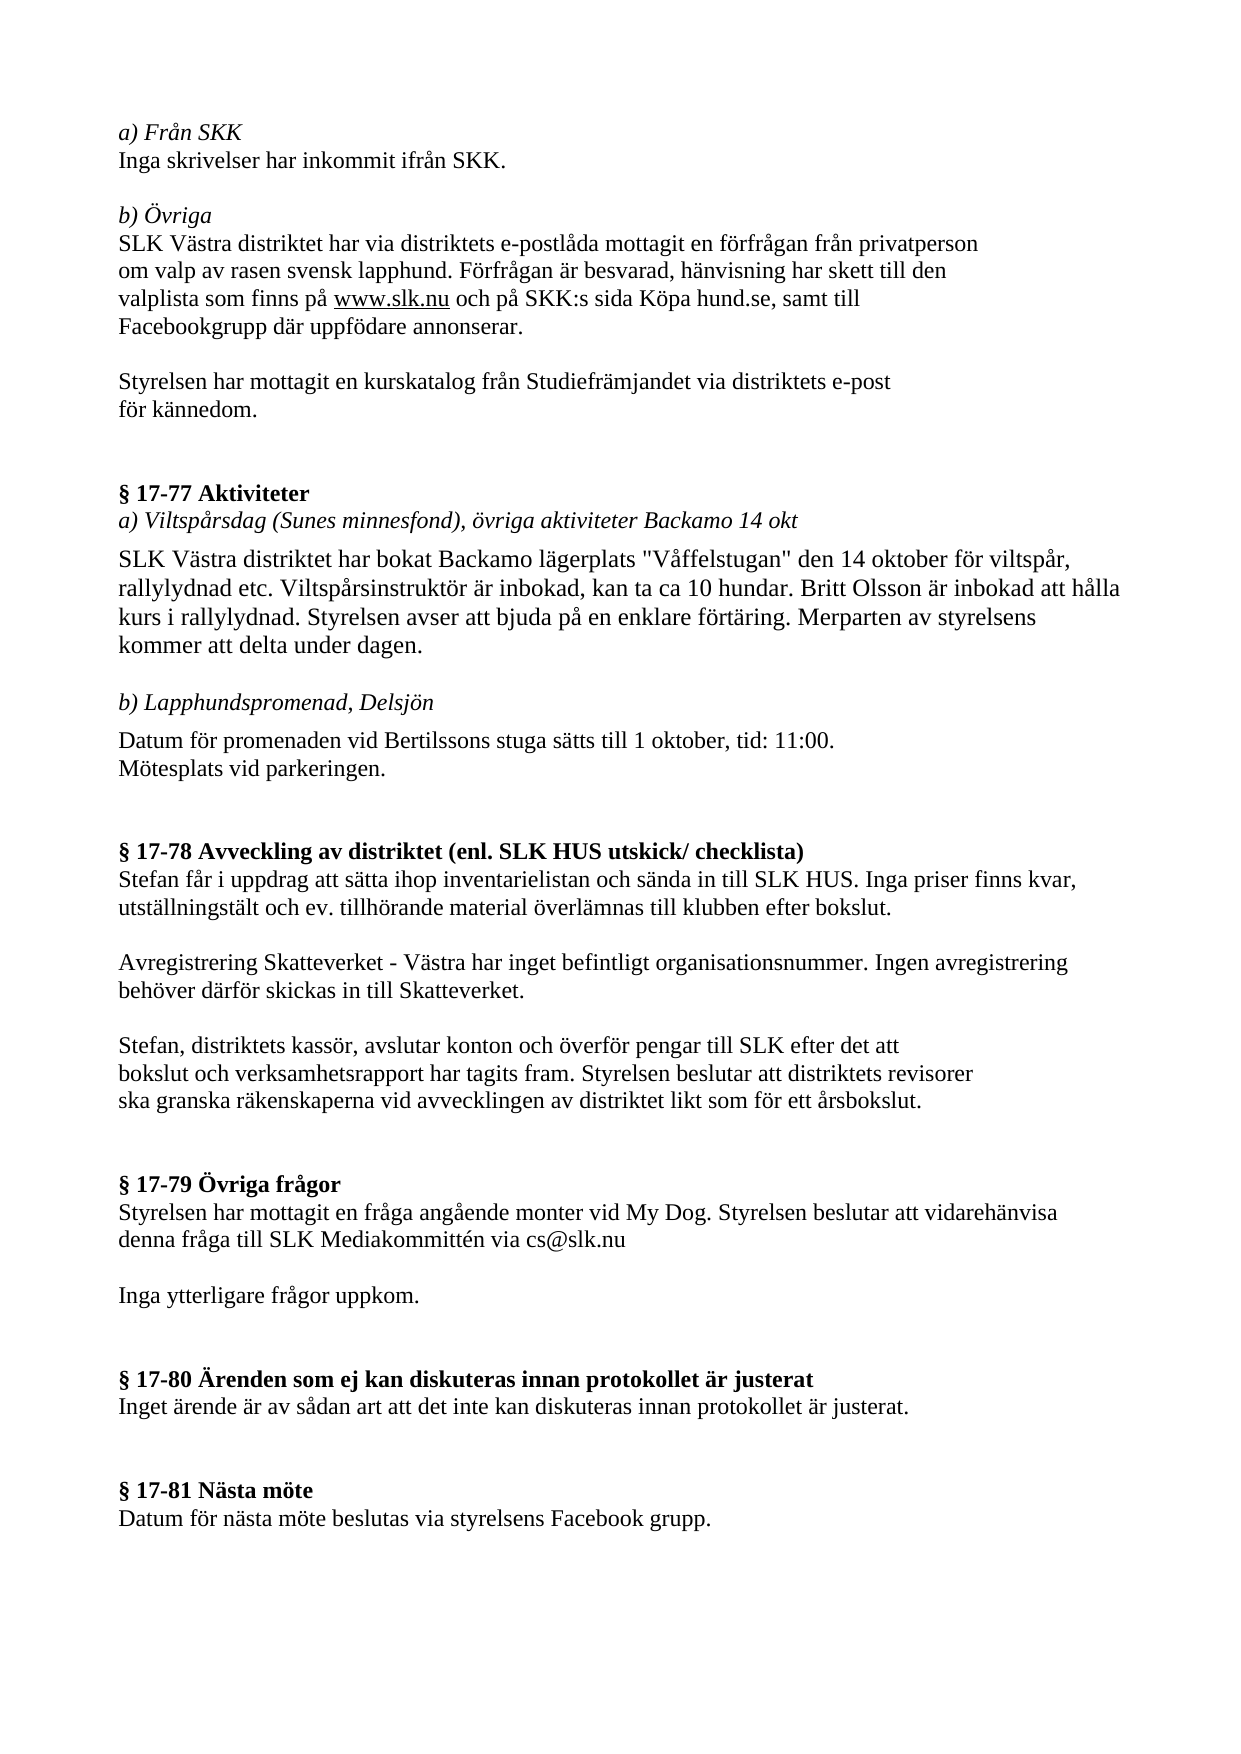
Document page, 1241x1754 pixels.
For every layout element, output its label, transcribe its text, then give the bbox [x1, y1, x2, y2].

text § 17-78 Avveckling av distriktet (enl. SLK HUS utskick/ checklista) [118, 837, 1122, 865]
text ska granska räkenskaperna vid avvecklingen av distriktet likt som för ett årsbokslut. [118, 1087, 1122, 1114]
text Datum för nästa möte beslutas via styrelsens Facebook grupp. [118, 1503, 1122, 1531]
text Stefan får i uppdrag att sätta ihop inventarielistan och sända in till SLK HUS. Inga priser finns kvar, utställningstält och ev. tillhörande material överlämnas till klubben efter bokslut. [118, 865, 1122, 920]
text Inga ytterligare frågor uppkom. [118, 1281, 1122, 1309]
text Inga skrivelser har inkommit ifrån SKK. [118, 146, 1122, 173]
text Datum för promenaden vid Bertilssons stuga sätts till 1 oktober, tid: 11:00. Mötesplats vid parkeringen. [118, 726, 1122, 781]
text § 17-77 Aktiviteter [118, 479, 1122, 506]
text b) Övriga [118, 201, 1122, 229]
text Styrelsen har mottagit en kurskatalog från Studiefrämjandet via distriktets e-post [118, 367, 1122, 395]
text om valp av rasen svensk lapphund. Förfrågan är besvarad, hänvisning har skett till den [118, 257, 1122, 284]
text a) Från SKK [118, 118, 1122, 146]
text Inget ärende är av sådan art att det inte kan diskuteras innan protokollet är justerat. [118, 1392, 1122, 1420]
text Styrelsen har mottagit en fråga angående monter vid My Dog. Styrelsen beslutar att vidarehänvisa denna fråga till SLK Mediakommittén via cs@slk.nu [118, 1198, 1122, 1253]
text bokslut och verksamhetsrapport har tagits fram. Styrelsen beslutar att distriktets revisorer [118, 1059, 1122, 1087]
text § 17-81 Nästa möte [118, 1476, 1122, 1503]
text § 17-80 Ärenden som ej kan diskuteras innan protokollet är justerat [118, 1365, 1122, 1392]
text a) Viltspårsdag (Sunes minnesfond), övriga aktiviteter Backamo 14 okt [118, 506, 1122, 534]
text SLK Västra distriktet har via distriktets e-postlåda mottagit en förfrågan från privatperson [118, 229, 1122, 257]
text Facebookgrupp där uppfödare annonserar. [118, 312, 1122, 339]
text valplista som finns på www.slk.nu och på SKK:s sida Köpa hund.se, samt till [118, 284, 1122, 312]
text Stefan, distriktets kassör, avslutar konton och överför pengar till SLK efter det att [118, 1031, 1122, 1059]
text § 17-79 Övriga frågor [118, 1170, 1122, 1198]
text för kännedom. [118, 395, 1122, 423]
text Avregistrering Skatteverket - Västra har inget befintligt organisationsnummer. Ingen avregistrering behöver därför skickas in till Skatteverket. [118, 948, 1122, 1003]
text SLK Västra distriktet har bokat Backamo lägerplats "Våffelstugan" den 14 oktober för viltspår, rallylydnad etc. Viltspårsinstruktör är inbokad, kan ta ca 10 hundar. Britt Olsson är inbokad att hålla kurs i rallylydnad. Styrelsen avser att bjuda på en enklare förtäring. Merparten av styrelsens kommer att delta under dagen. b) Lapphundspromenad, Delsjön [118, 544, 1122, 716]
